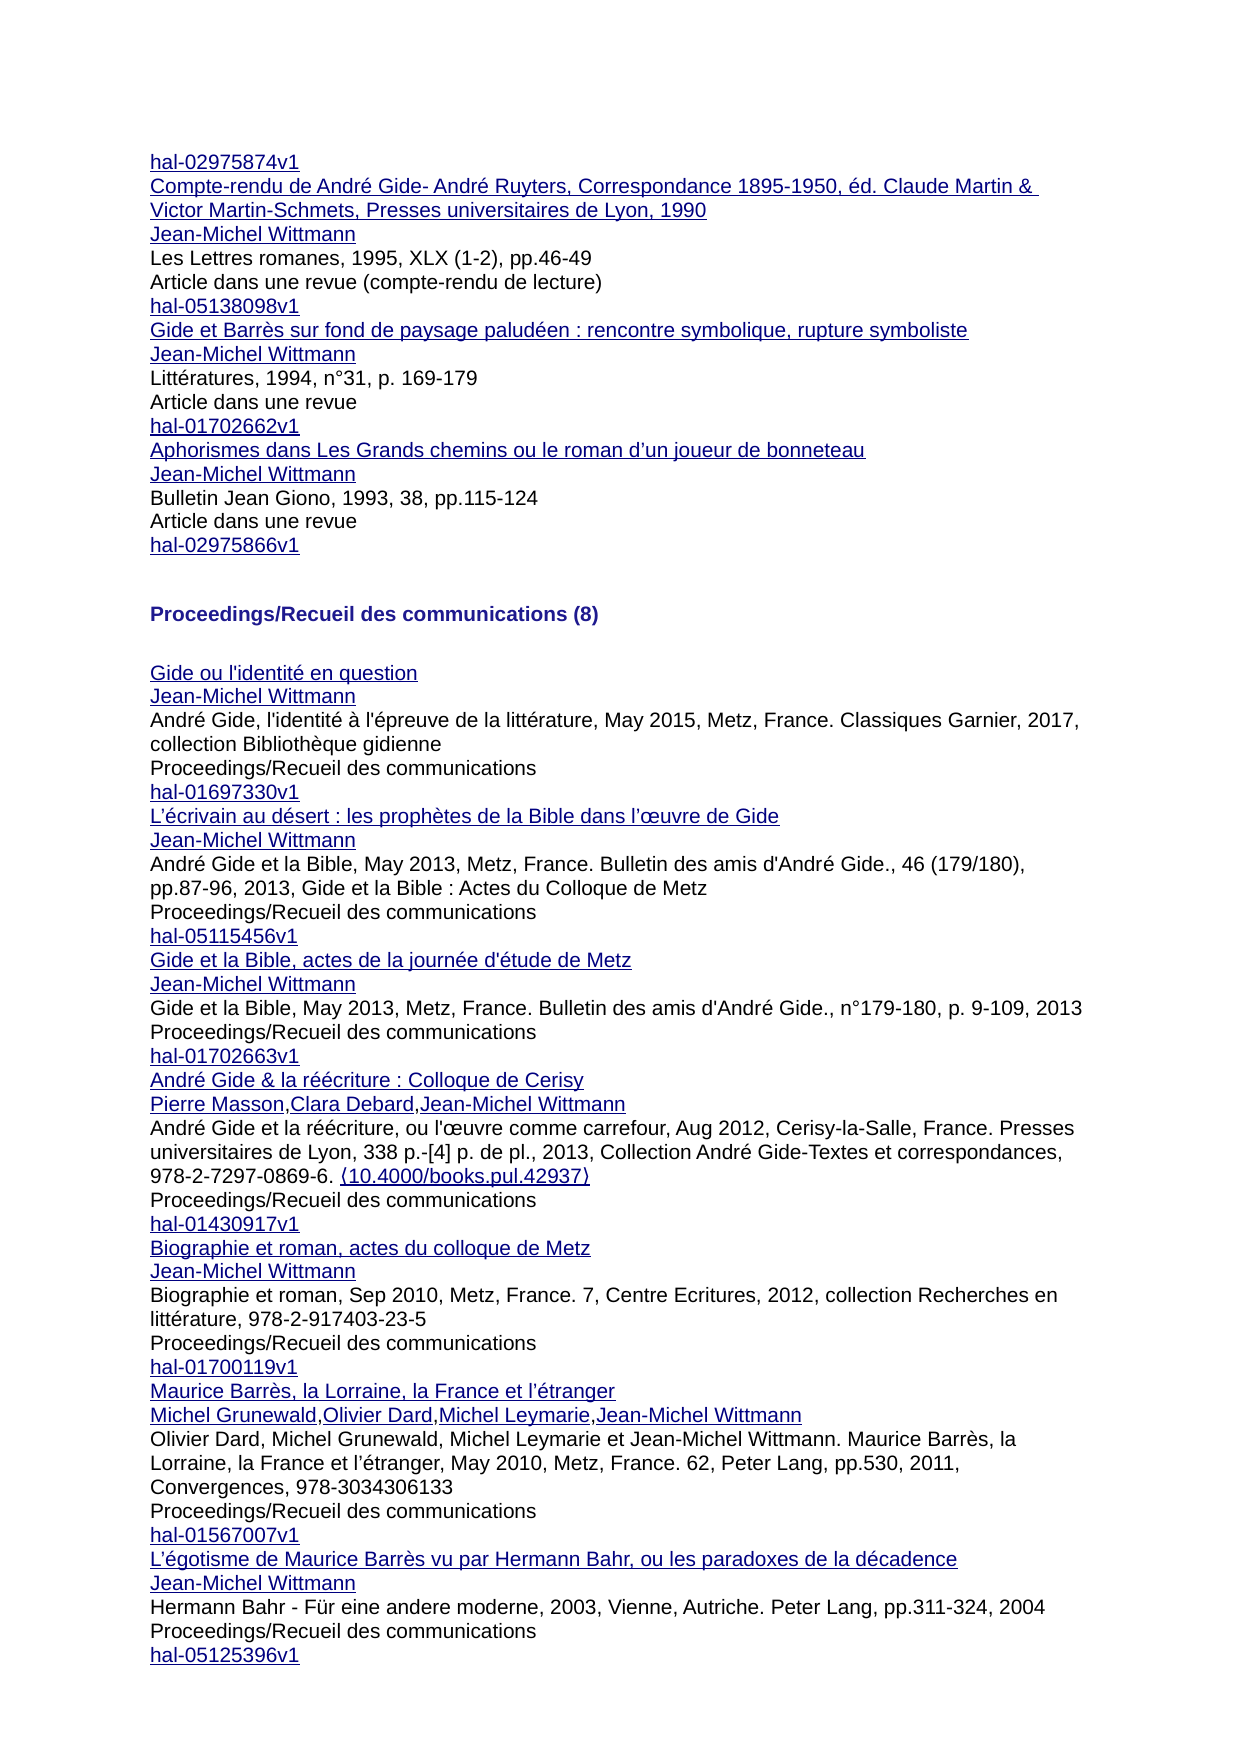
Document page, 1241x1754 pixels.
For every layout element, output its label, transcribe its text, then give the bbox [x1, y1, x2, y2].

table_cell Aphorismes dans Les Grands chemins ou le roman d’un joueur de bonneteau Jean-Michel Wittmann Bulletin Jean Giono, 1993, 38, pp.115-124 Article dans une revue hal-02975866v1 [150, 438, 1090, 557]
table_cell Biographie et roman, actes du colloque de Metz Jean-Michel Wittmann Biographie et roman, Sep 2010, Metz, France. 7, Centre Ecritures, 2012, collection Recherches en littérature, 978-2-917403-23-5 Proceedings/Recueil des communications hal-01700119v1 [150, 1235, 1090, 1379]
table_cell L’écrivain au désert : les prophètes de la Bible dans l’œuvre de Gide Jean-Michel Wittmann André Gide et la Bible, May 2013, Metz, France. Bulletin des amis d'André Gide., 46 (179/180), pp.87-96, 2013, Gide et la Bible : Actes du Colloque de Metz Proceedings/Recueil des communications hal-05115456v1 [150, 804, 1090, 948]
table_cell Gide et la Bible, actes de la journée d'étude de Metz Jean-Michel Wittmann Gide et la Bible, May 2013, Metz, France. Bulletin des amis d'André Gide., n°179-180, p. 9-109, 2013 Proceedings/Recueil des communications hal-01702663v1 [150, 948, 1090, 1068]
table_header Gide ou l'identité en question Jean-Michel Wittmann André Gide, l'identité à l'épreuve de la littérature, May 2015, Metz, France. Classiques Garnier, 2017, collection Bibliothèque gidienne Proceedings/Recueil des communications hal-01697330v1 [150, 660, 1090, 804]
table_cell hal-02975874v1 [150, 150, 1090, 174]
subtitle Proceedings/Recueil des communications (8) [150, 602, 1090, 626]
table_cell Compte-rendu de André Gide- André Ruyters, Correspondance 1895-1950, éd. Claude Martin & Victor Martin-Schmets, Presses universitaires de Lyon, 1990 Jean-Michel Wittmann Les Lettres romanes, 1995, XLX (1-2), pp.46-49 Article dans une revue (compte-rendu de lecture) hal-05138098v1 [150, 174, 1090, 318]
table_cell Gide et Barrès sur fond de paysage paludéen : rencontre symbolique, rupture symboliste Jean-Michel Wittmann Littératures, 1994, n°31, p. 169-179 Article dans une revue hal-01702662v1 [150, 318, 1090, 437]
table_cell André Gide & la réécriture : Colloque de Cerisy Pierre Masson,Clara Debard,Jean-Michel Wittmann André Gide et la réécriture, ou l'œuvre comme carrefour, Aug 2012, Cerisy-la-Salle, France. Presses universitaires de Lyon, 338 p.-[4] p. de pl., 2013, Collection André Gide-Textes et correspondances, 978-2-7297-0869-6. ⟨10.4000/books.pul.42937⟩ Proceedings/Recueil des communications hal-01430917v1 [150, 1068, 1090, 1235]
table_cell Maurice Barrès, la Lorraine, la France et l’étranger Michel Grunewald,Olivier Dard,Michel Leymarie,Jean-Michel Wittmann Olivier Dard, Michel Grunewald, Michel Leymarie et Jean-Michel Wittmann. Maurice Barrès, la Lorraine, la France et l’étranger, May 2010, Metz, France. 62, Peter Lang, pp.530, 2011, Convergences, 978-3034306133 Proceedings/Recueil des communications hal-01567007v1 [150, 1379, 1090, 1547]
table_cell L’égotisme de Maurice Barrès vu par Hermann Bahr, ou les paradoxes de la décadence Jean-Michel Wittmann Hermann Bahr - Für eine andere moderne, 2003, Vienne, Autriche. Peter Lang, pp.311-324, 2004 Proceedings/Recueil des communications hal-05125396v1 [150, 1547, 1090, 1667]
